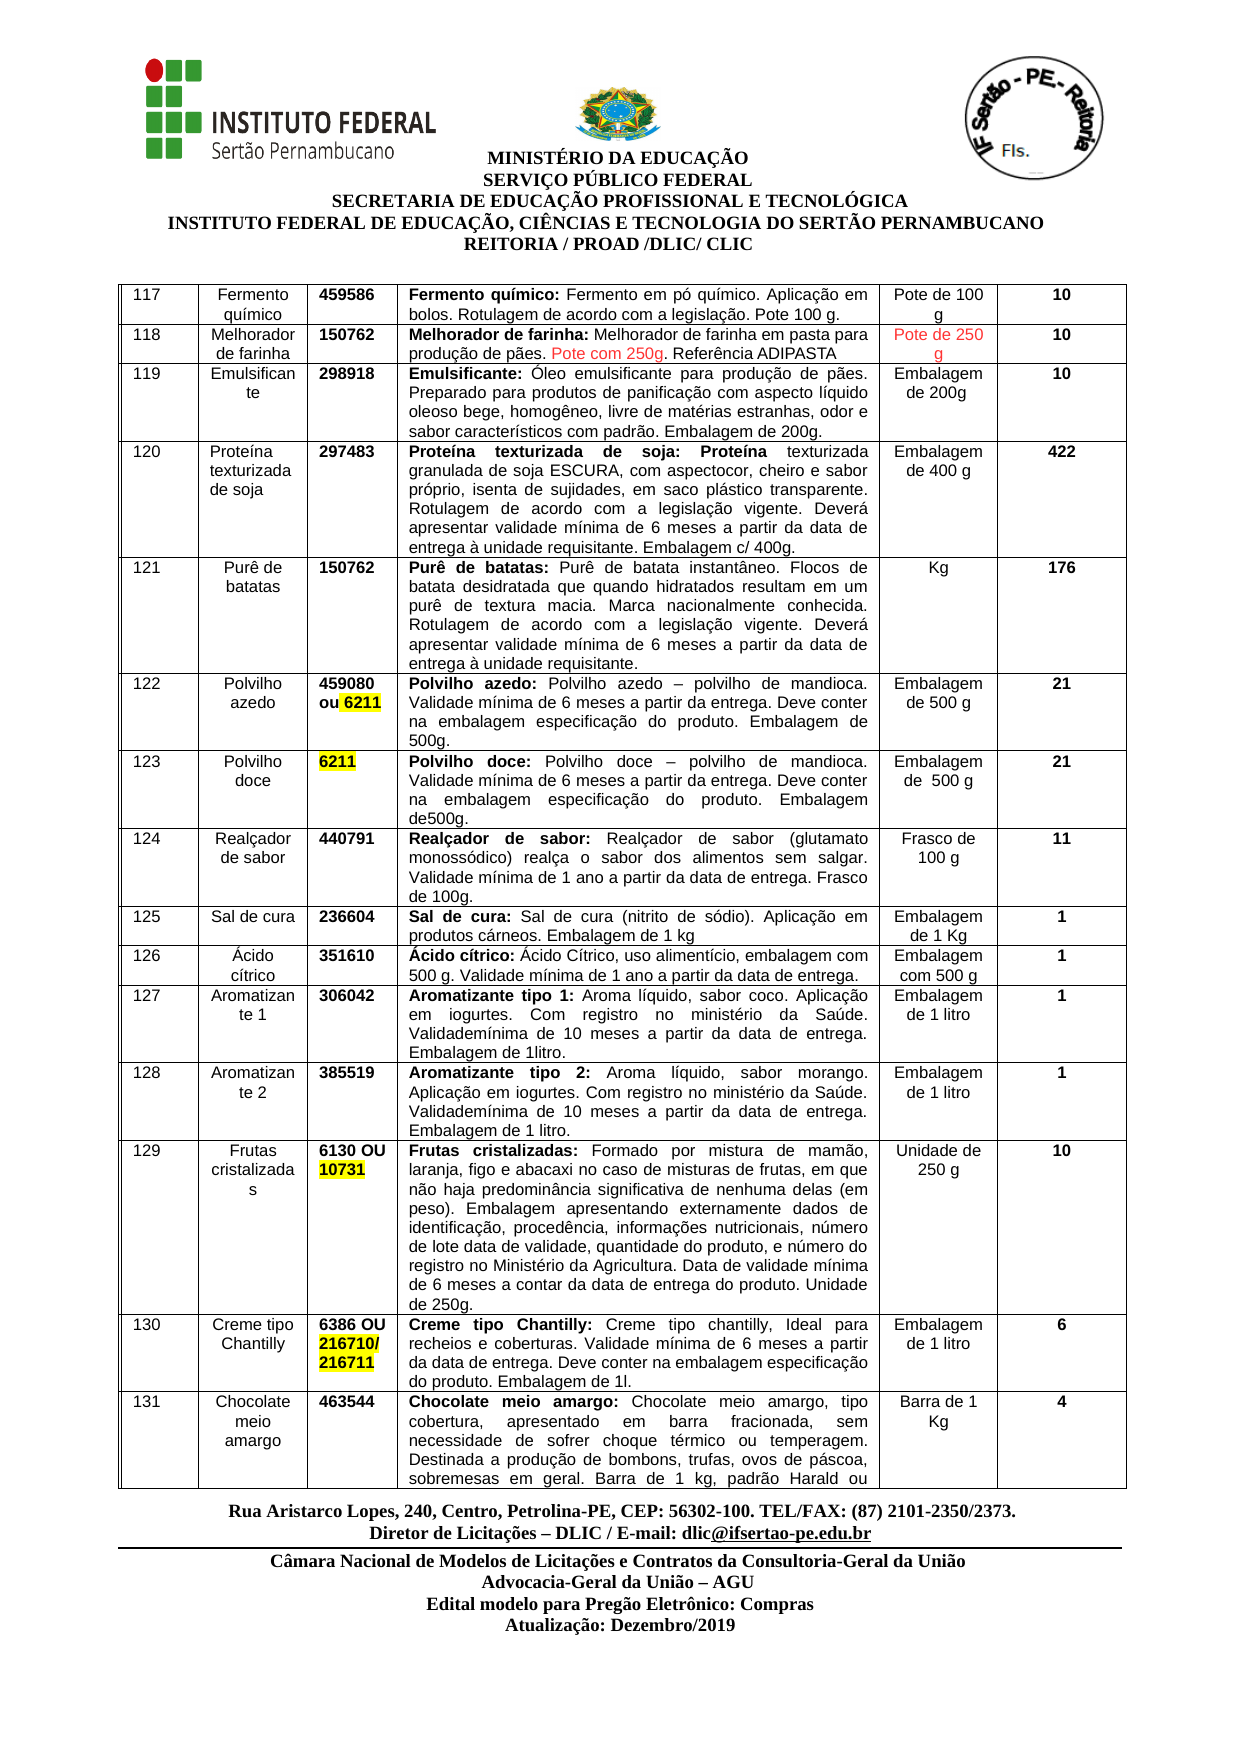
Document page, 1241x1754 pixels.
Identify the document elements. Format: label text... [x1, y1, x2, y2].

table_cell 298918 [308, 364, 397, 441]
table_cell Pote de 250 g [880, 325, 997, 363]
table_cell 21 [998, 674, 1126, 750]
table_cell 10 [998, 285, 1126, 323]
table_cell Fermento químico: Fermento em pó químico. Aplicação em bolos. Rotulagem de acordo com a legislação. Pote 100 g. [398, 285, 879, 323]
table_cell 128 [122, 1063, 198, 1140]
picture [145, 58, 435, 159]
table_cell 120 [122, 442, 198, 557]
table_cell 126 [122, 946, 198, 984]
table_cell Embalagem de 1 litro [880, 1315, 997, 1391]
table_cell Polvilho azedo [199, 674, 307, 750]
picture [575, 87, 661, 141]
table_cell 10 [998, 364, 1126, 441]
table_cell 422 [998, 442, 1126, 557]
table_cell Chocolate meio amargo [199, 1392, 307, 1488]
table_cell Creme tipo Chantilly [199, 1315, 307, 1391]
table_cell 176 [998, 558, 1126, 673]
table_cell Melhorador de farinha: Melhorador de farinha em pasta para produção de pães. Pote com 250g. Referência ADIPASTA [398, 325, 879, 363]
table_cell Creme tipo Chantilly: Creme tipo chantilly, Ideal para recheios e coberturas. Validade mínima de 6 meses a partir da data de entrega. Deve conter na embalagem especificação do produto. Embalagem de 1l. [398, 1315, 879, 1391]
table_cell Aromatizante 1 [199, 986, 307, 1062]
table_cell Embalagem de 500 g [880, 674, 997, 750]
table_cell 4 [998, 1392, 1126, 1488]
table_cell 463544 [308, 1392, 397, 1488]
table_cell Polvilho doce: Polvilho doce – polvilho de mandioca. Validade mínima de 6 meses a partir da entrega. Deve conter na embalagem especificação do produto. Embalagem de500g. [398, 751, 879, 828]
table_cell Barra de 1 Kg [880, 1392, 997, 1488]
table_cell 6 [998, 1315, 1126, 1391]
table_cell Embalagem de 1 litro [880, 986, 997, 1062]
table_cell Emulsificante [199, 364, 307, 441]
table_cell Fermento químico [199, 285, 307, 323]
table_cell Chocolate meio amargo: Chocolate meio amargo, tipo cobertura, apresentado em barra fracionada, sem necessidade de sofrer choque térmico ou temperagem. Destinada a produção de bombons, trufas, ovos de páscoa, sobremesas em geral. Barra de 1 kg, padrão Harald ou [398, 1392, 879, 1488]
table_cell 236604 [308, 907, 397, 945]
table_cell 121 [122, 558, 198, 673]
table_cell Proteína texturizada de soja: Proteína texturizada granulada de soja ESCURA, com aspectocor, cheiro e sabor próprio, isenta de sujidades, em saco plástico transparente. Rotulagem de acordo com a legislação vigente. Deverá apresentar validade mínima de 6 meses a partir da data de entrega à unidade requisitante. Embalagem c/ 400g. [398, 442, 879, 557]
table_cell 459586 [308, 285, 397, 323]
table_cell 122 [122, 674, 198, 750]
table_cell 6386 OU 216710/216711 [308, 1315, 397, 1391]
table_cell Frutas cristalizadas [199, 1141, 307, 1313]
table_cell Purê de batatas: Purê de batata instantâneo. Flocos de batata desidratada que quando hidratados resultam em um purê de textura macia. Marca nacionalmente conhecida. Rotulagem de acordo com a legislação vigente. Deverá apresentar validade mínima de 6 meses a partir da data de entrega à unidade requisitante. [398, 558, 879, 673]
table_cell 1 [998, 986, 1126, 1062]
table_cell Aromatizante tipo 2: Aroma líquido, sabor morango. Aplicação em iogurtes. Com registro no ministério da Saúde. Validademínima de 10 meses a partir da data de entrega. Embalagem de 1 litro. [398, 1063, 879, 1140]
table_cell Aromatizante 2 [199, 1063, 307, 1140]
table_cell 117 [122, 285, 198, 323]
table_cell Sal de cura: Sal de cura (nitrito de sódio). Aplicação em produtos cárneos. Embalagem de 1 kg [398, 907, 879, 945]
table_cell 119 [122, 364, 198, 441]
table_cell Unidade de 250 g [880, 1141, 997, 1313]
table_cell 351610 [308, 946, 397, 984]
table_cell 130 [122, 1315, 198, 1391]
table_cell Embalagem de 200g [880, 364, 997, 441]
table_cell 440791 [308, 829, 397, 906]
table_cell 1 [998, 946, 1126, 984]
table_cell Frasco de 100 g [880, 829, 997, 906]
table_cell Realçador de sabor: Realçador de sabor (glutamato monossódico) realça o sabor dos alimentos sem salgar. Validade mínima de 1 ano a partir da data de entrega. Frasco de 100g. [398, 829, 879, 906]
table_cell Realçador de sabor [199, 829, 307, 906]
table_cell 129 [122, 1141, 198, 1313]
table_cell Polvilho doce [199, 751, 307, 828]
table_cell 21 [998, 751, 1126, 828]
table_cell 127 [122, 986, 198, 1062]
table_cell 123 [122, 751, 198, 828]
table_cell 125 [122, 907, 198, 945]
table_cell Embalagem de 500 g [880, 751, 997, 828]
table_cell 6130 OU 10731 [308, 1141, 397, 1313]
table_cell 150762 [308, 558, 397, 673]
table_cell 150762 [308, 325, 397, 363]
table_cell Embalagem de 1 litro [880, 1063, 997, 1140]
table_cell 306042 [308, 986, 397, 1062]
table_cell Frutas cristalizadas: Formado por mistura de mamão, laranja, figo e abacaxi no caso de misturas de frutas, em que não haja predominância significativa de nenhuma delas (em peso). Embalagem apresentando externamente dados de identificação, procedência, informações nutricionais, número de lote data de validade, quantidade do produto, e número do registro no Ministério da Agricultura. Data de validade mínima de 6 meses a contar da data de entrega do produto. Unidade de 250g. [398, 1141, 879, 1313]
table_cell 459080 ou 6211 [308, 674, 397, 750]
table_cell 124 [122, 829, 198, 906]
table_cell Pote de 100 g [880, 285, 997, 323]
table_cell Aromatizante tipo 1: Aroma líquido, sabor coco. Aplicação em iogurtes. Com registro no ministério da Saúde. Validademínima de 10 meses a partir da data de entrega. Embalagem de 1litro. [398, 986, 879, 1062]
table_cell Melhorador de farinha [199, 325, 307, 363]
table_cell Sal de cura [199, 907, 307, 945]
picture [957, 45, 1111, 186]
table_cell Embalagem de 1 Kg [880, 907, 997, 945]
table_cell 1 [998, 1063, 1126, 1140]
table_cell 131 [122, 1392, 198, 1488]
table_cell Ácido cítrico [199, 946, 307, 984]
table_cell 6211 [308, 751, 397, 828]
table_cell 10 [998, 1141, 1126, 1313]
table_cell 118 [122, 325, 198, 363]
table_cell Emulsificante: Óleo emulsificante para produção de pães. Preparado para produtos de panificação com aspecto líquido oleoso bege, homogêneo, livre de matérias estranhas, odor e sabor característicos com padrão. Embalagem de 200g. [398, 364, 879, 441]
table_cell 10 [998, 325, 1126, 363]
table_cell 297483 [308, 442, 397, 557]
table_cell 1 [998, 907, 1126, 945]
table_cell 11 [998, 829, 1126, 906]
table_cell Ácido cítrico: Ácido Cítrico, uso alimentício, embalagem com 500 g. Validade mínima de 1 ano a partir da data de entrega. [398, 946, 879, 984]
table_cell Embalagem de 400 g [880, 442, 997, 557]
table_cell 385519 [308, 1063, 397, 1140]
table_cell Embalagem com 500 g [880, 946, 997, 984]
table_cell Polvilho azedo: Polvilho azedo – polvilho de mandioca. Validade mínima de 6 meses a partir da entrega. Deve conter na embalagem especificação do produto. Embalagem de 500g. [398, 674, 879, 750]
table_cell Proteína texturizada de soja [199, 442, 307, 557]
table_cell Kg [880, 558, 997, 673]
table_cell Purê de batatas [199, 558, 307, 673]
